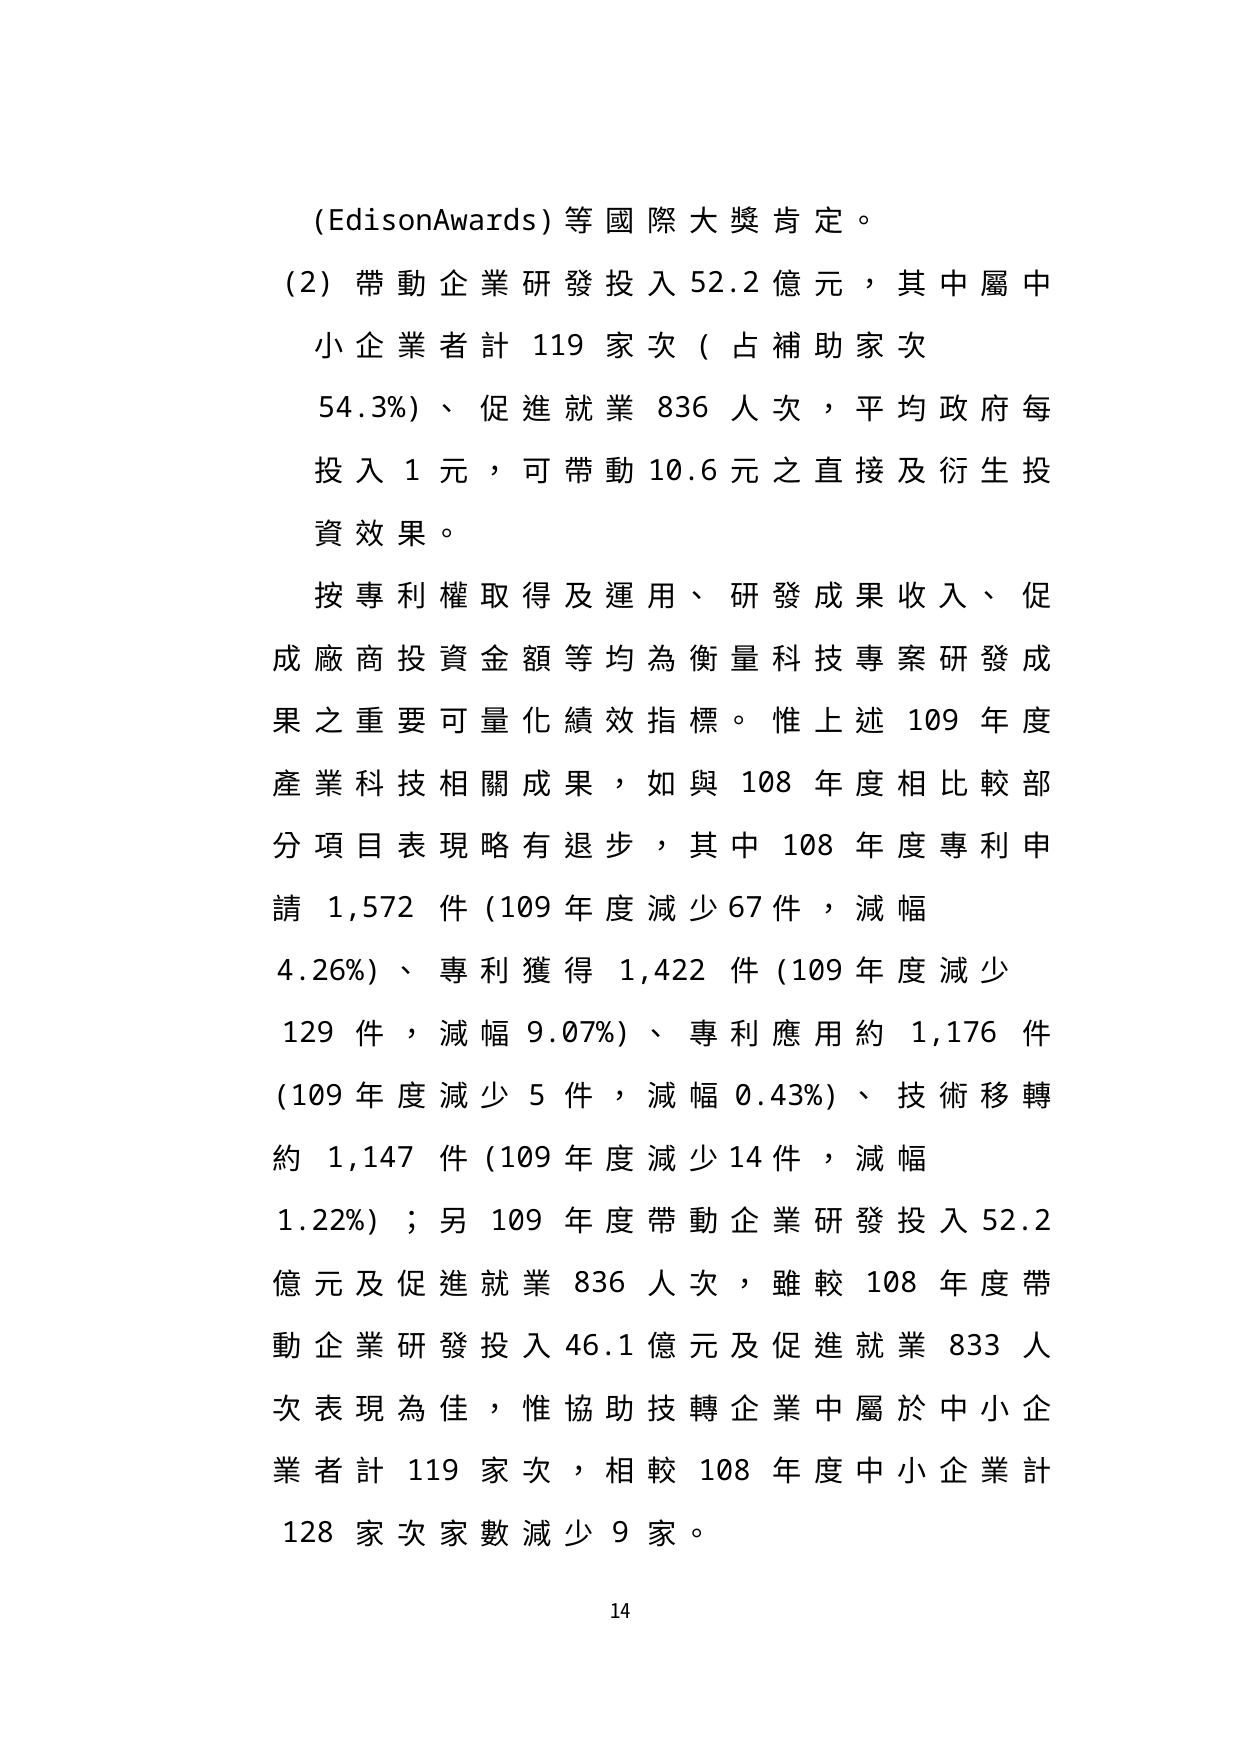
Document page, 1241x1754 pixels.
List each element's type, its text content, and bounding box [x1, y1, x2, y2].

text (1)專利申請1,505件，專利獲得1,293件，專利應用約1,171件，技術移轉約1,133件，研發成果收入約14.8億元，促進產業投資538億元，約7成以上技術移轉係協助中小企業，有助產業累積科技研發智財能量；更榮獲包括5項全球百大科技研發獎(R&D100Awards)及5項美國愛迪生獎(EdisonAwards)等國際大獎肯定。 [242, 177, 1058, 240]
text (2)帶動企業研發投入52.2億元，其中屬中小企業者計119家次(占補助家次54.3%)、促進就業836人次，平均政府每投入1元，可帶動10.6元之直接及衍生投資效果。 [242, 240, 1058, 552]
text 按專利權取得及運用、研發成果收入、促成廠商投資金額等均為衡量科技專案研發成果之重要可量化績效指標。惟上述109年度產業科技相關成果，如與108年度相比較部分項目表現略有退步，其中108年度專利申請1,572件(109年度減少67件，減幅4.26%)、專利獲得1,422件(109年度減少129件，減幅9.07%)、專利應用約1,176件(109年度減少5件，減幅0.43%)、技術移轉約1,147件(109年度減少14件，減幅1.22%)；另109年度帶動企業研發投入52.2億元及促進就業836人次，雖較108年度帶動企業研發投入46.1億元及促進就業833人次表現為佳，惟協助技轉企業中屬於中小企業者計119家次，相較108年度中小企業計128家次家數減少9家。 [242, 552, 1058, 1552]
